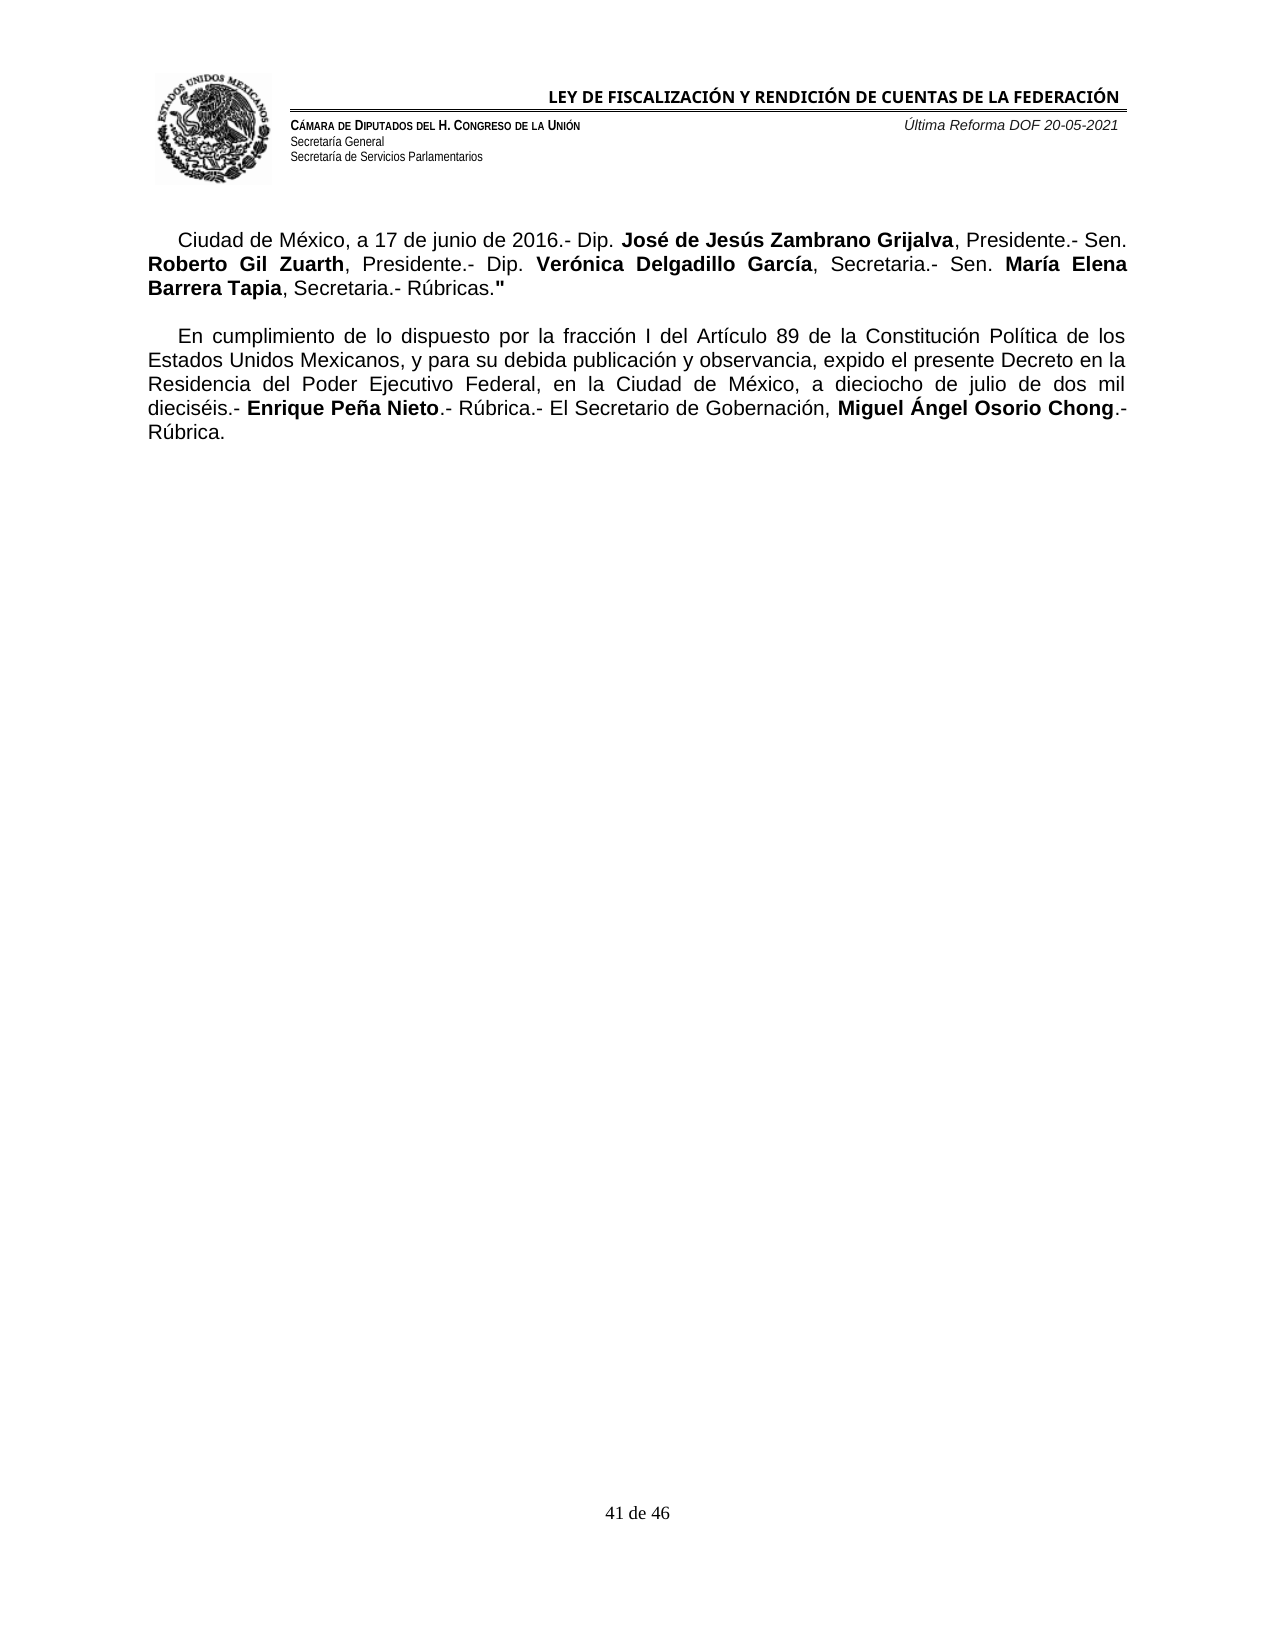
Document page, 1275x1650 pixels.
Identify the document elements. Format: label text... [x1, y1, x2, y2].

text En cumplimiento de lo dispuesto por la fracción I del Artículo 89 de la Constitución Política de los Estados Unidos Mexicanos, y para su debida publicación y observancia, expido el presente Decreto en la Residencia del Poder Ejecutivo Federal, en la Ciudad de México, a dieciocho de julio de dos mil dieciséis.- Enrique Peña Nieto.- Rúbrica.- El Secretario de Gobernación, Miguel Ángel Osorio Chong.- Rúbrica. [148, 324, 1127, 443]
text Ciudad de México, a 17 de junio de 2016.- Dip. José de Jesús Zambrano Grijalva, Presidente.- Sen. Roberto Gil Zuarth, Presidente.- Dip. Verónica Delgadillo García, Secretaria.- Sen. María Elena Barrera Tapia, Secretaria.- Rúbricas." [148, 228, 1127, 300]
